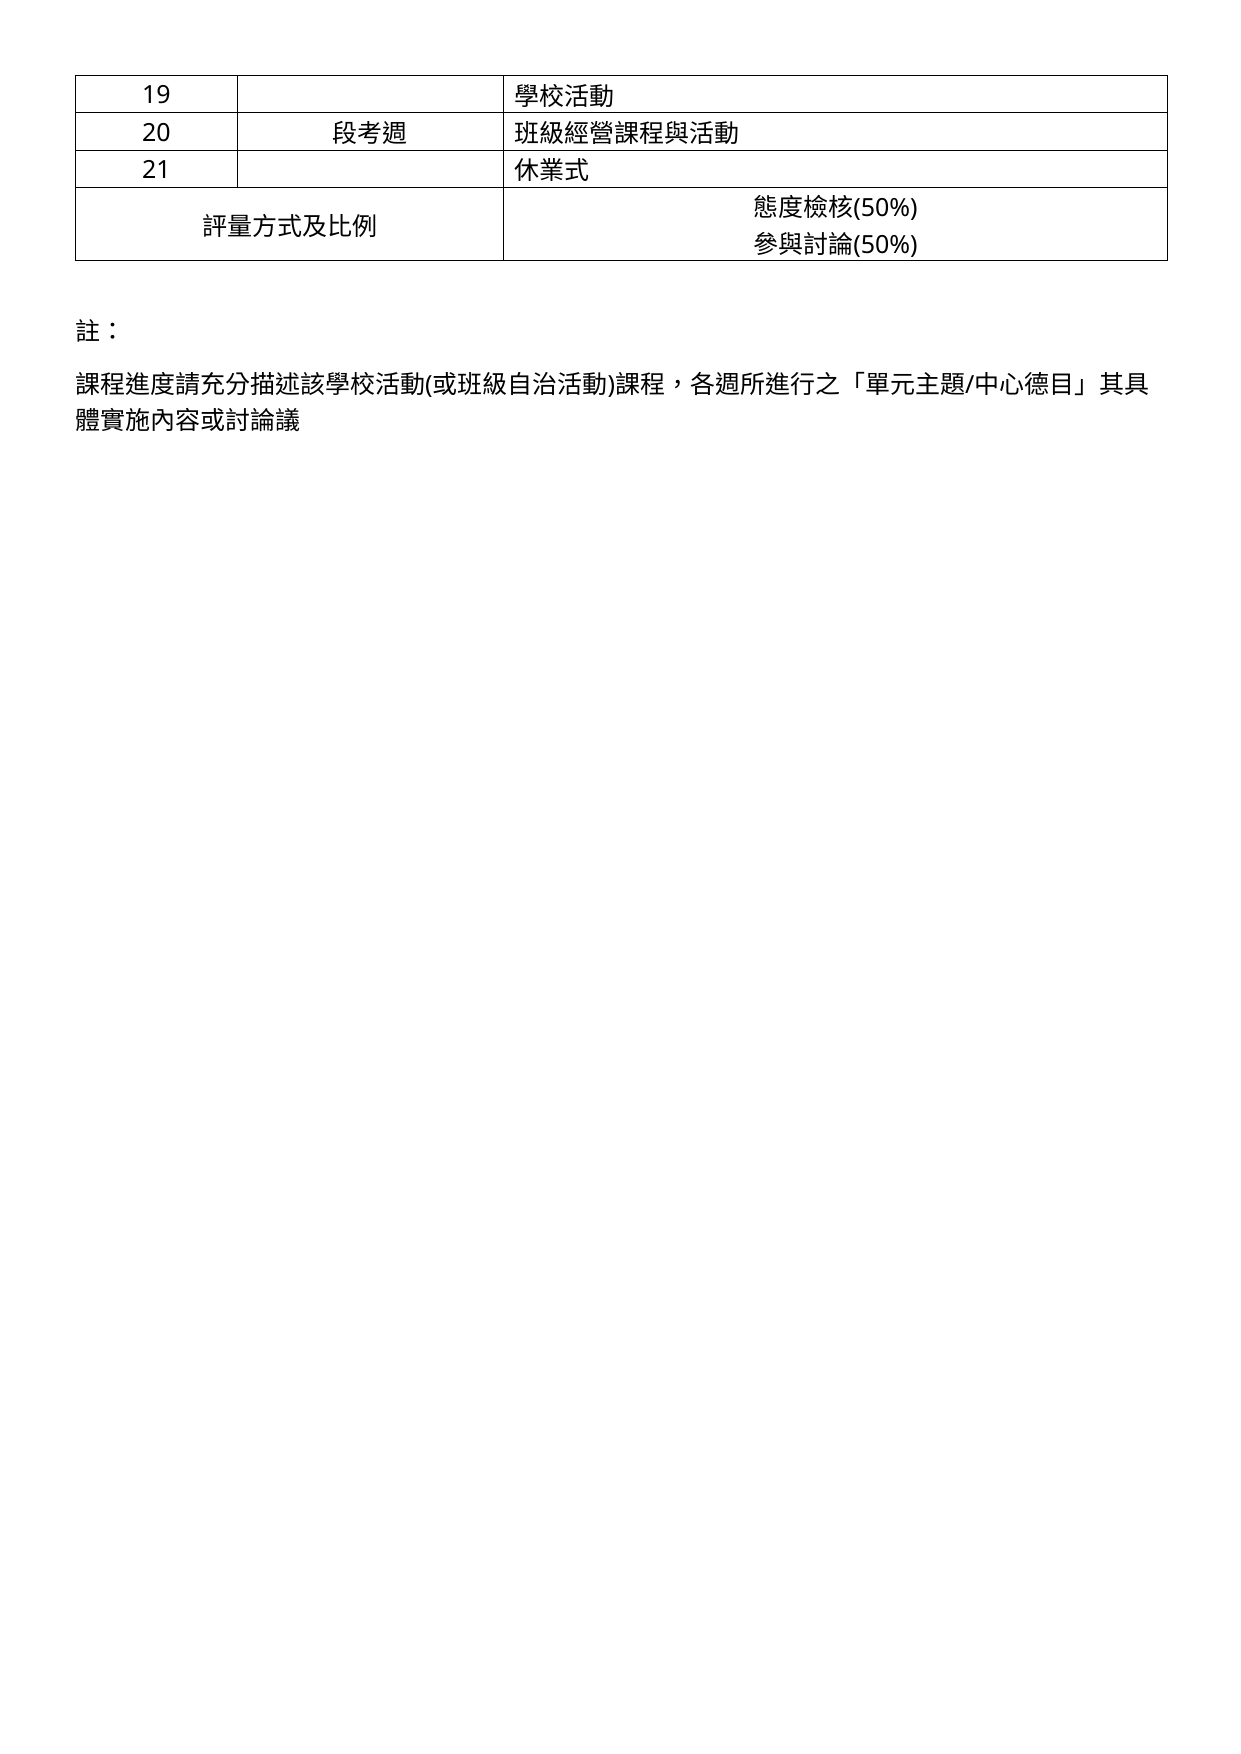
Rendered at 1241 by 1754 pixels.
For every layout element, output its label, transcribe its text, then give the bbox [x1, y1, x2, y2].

table_cell 段考週 [238, 113, 503, 149]
table_cell 20 [76, 113, 237, 149]
table_cell 21 [76, 151, 237, 187]
text 課程進度請充分描述該學校活動(或班級自治活動)課程，各週所進行之「單元主題/中心德目」其具體實施內容或討論議 [75, 364, 1165, 437]
text 註： [75, 311, 1165, 347]
table_cell 休業式 [504, 151, 1167, 187]
table_cell 學校活動 [504, 76, 1167, 112]
table_cell [238, 76, 503, 112]
table_cell [238, 151, 503, 187]
table_cell 評量方式及比例 [76, 188, 503, 260]
table_cell 班級經營課程與活動 [504, 113, 1167, 149]
table_cell 態度檢核(50%) 參與討論(50%) [504, 188, 1167, 260]
table_cell 19 [76, 76, 237, 112]
